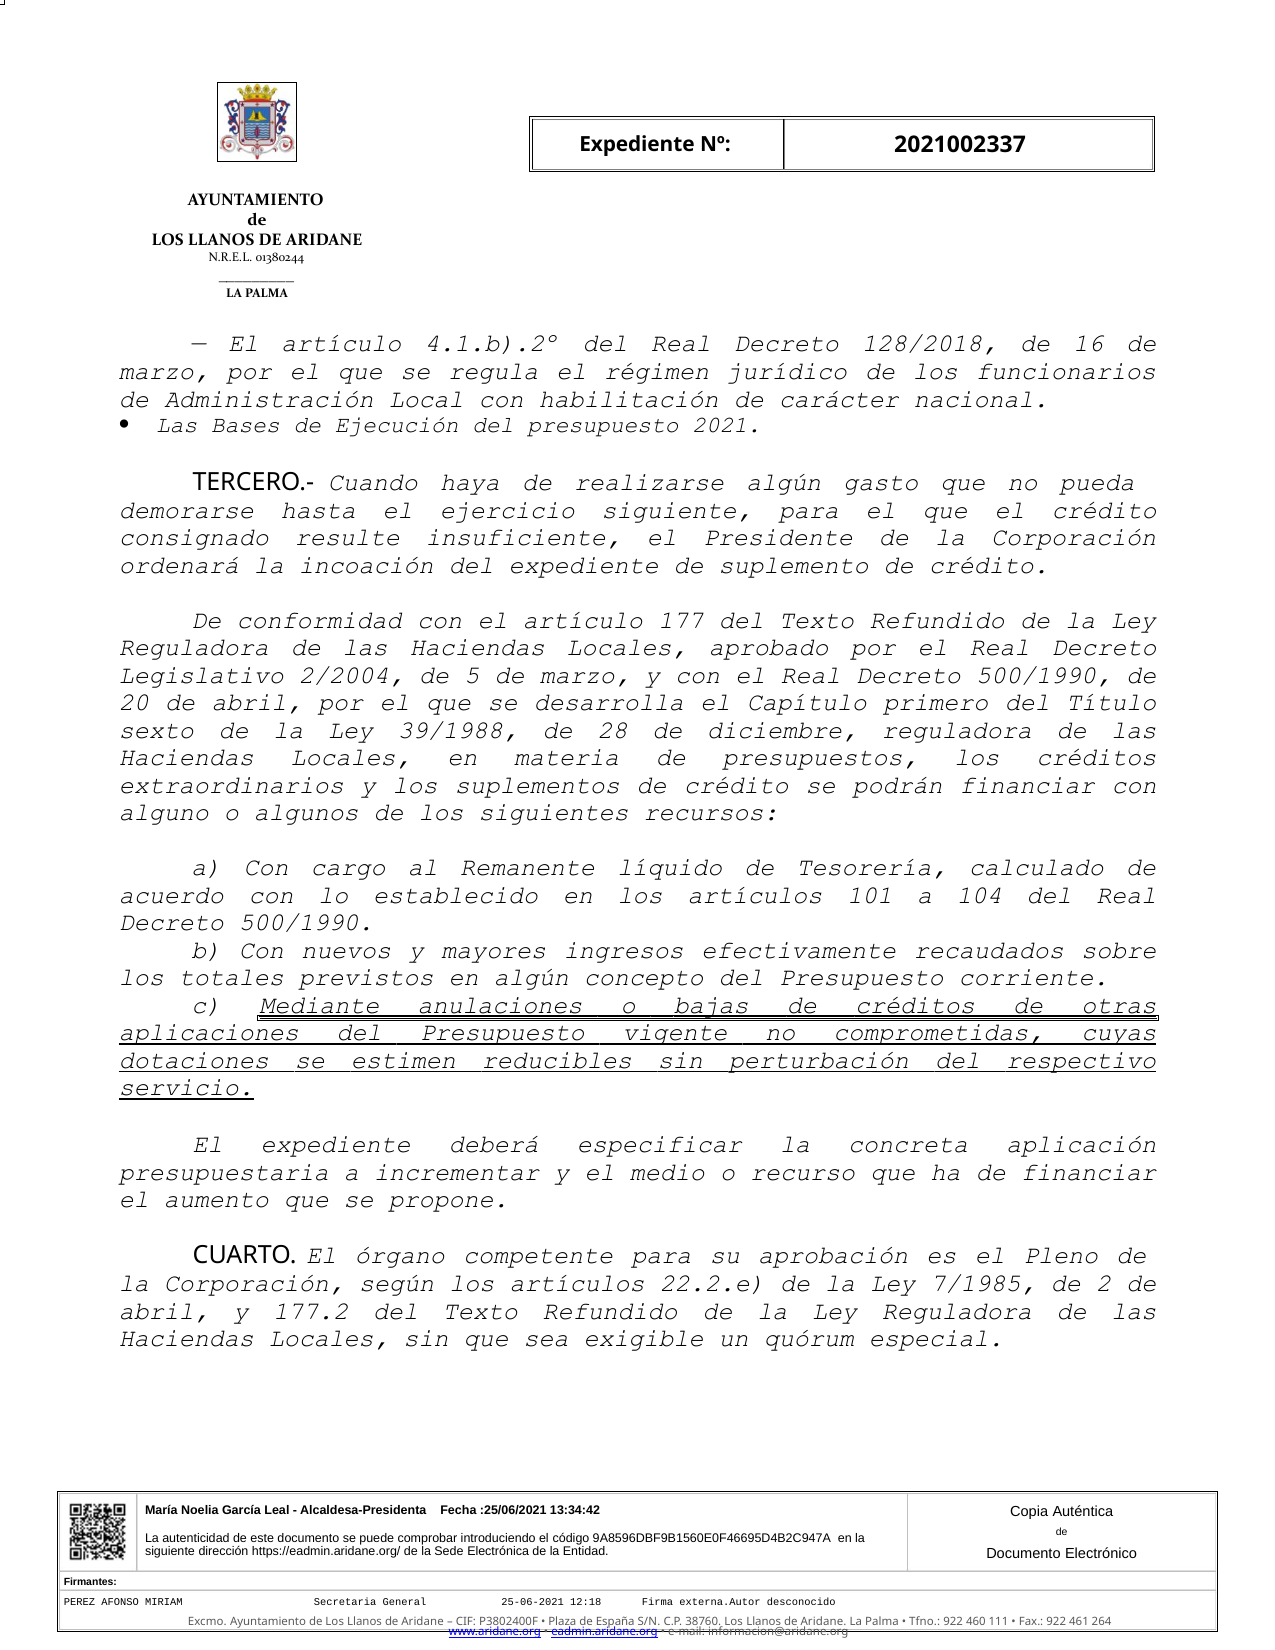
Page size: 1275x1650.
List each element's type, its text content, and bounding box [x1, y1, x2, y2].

text _ [219, 267, 226, 281]
text ________ [226, 267, 317, 284]
text PEREZ AFONSO MIRIAM [63, 1596, 200, 1607]
text El expediente deberá especificar la concreta aplicación [192, 1130, 1181, 1158]
text www.aridane.org • eadmin.aridane.org • e-mail: informacion@aridane.org [448, 1625, 851, 1638]
text 25-06-2021 12:18 [501, 1596, 617, 1607]
text abril, y 177.2 del Texto Refundido de la Ley Reguladora de las [118, 1297, 1181, 1325]
text Excmo. Ayuntamiento de Los Llanos de Aridane – CIF: P3802400F • Plaza de España S/N. C.P. 38760. Los Llanos de Aridane. La Palma • Tfno.: 922 460 111 • Fax.: 922 461 264 [188, 1614, 1112, 1628]
text alguno o algunos de los siguientes recursos: [118, 799, 1181, 826]
text El artículo 4.1.b).2º del Real Decreto 128/2018, de 16 de [228, 329, 1181, 357]
text c) Mediante anulaciones o bajas de créditos de otras [191, 991, 1181, 1019]
text b) Con nuevos y mayores ingresos efectivamente recaudados sobre [191, 936, 1181, 964]
text sexto de la Ley 39/1988, de 28 de diciembre, reguladora de las [118, 715, 1181, 744]
text extraordinarios y los suplementos de crédito se podrán financiar con [118, 771, 1181, 799]
text Firmantes: [63, 1576, 200, 1588]
text Expediente Nº: [579, 131, 761, 156]
text Haciendas Locales, en materia de presupuestos, los créditos [118, 744, 1181, 771]
picture [530, 117, 1154, 171]
text CUARTO. El órgano competente para su aprobación es el Pleno de [192, 1241, 1181, 1269]
text  [118, 408, 154, 436]
text AYUNTAMIENTO [188, 192, 387, 208]
text de [247, 212, 387, 228]
text a) Con cargo al Remanente líquido de Tesorería, calculado de [191, 853, 1181, 881]
text servicio. [118, 1074, 1181, 1101]
text de Administración Local con habilitación de carácter nacional. [118, 385, 1180, 412]
text De conformidad con el artículo 177 del Texto Refundido de la Ley [191, 605, 1181, 634]
text LOS LLANOS DE ARIDANE [151, 232, 387, 249]
text 0 de abril, por el que se desarrolla el Capítulo primero del Título [133, 688, 1181, 715]
text dotaciones se estimen reducibles sin perturbación del respectivo [118, 1046, 1181, 1074]
text acuerdo con lo establecido en los artículos 101 a 104 del Real [118, 881, 1181, 909]
picture [58, 1492, 1217, 1631]
text Firma externa.Autor desconocido [642, 1596, 860, 1607]
text María Noelia García Leal - Alcaldesa-Presidenta Fecha :25/06/2021 13:34:42 [145, 1503, 626, 1517]
text consignado resulte insuficiente, el Presidente de la Corporación [118, 524, 1181, 551]
text Reguladora de las Haciendas Locales, aprobado por el Real Decreto [118, 634, 1181, 661]
text Las Bases de Ejecución del presupuesto 2021. [156, 412, 786, 438]
text — [190, 329, 228, 357]
text siguiente dirección https://eadmin.aridane.org/ de la Sede Electrónica de la Entidad. [145, 1545, 890, 1558]
text presupuestaria a incrementar y el medio o recurso que ha de financiar [118, 1158, 1181, 1186]
text Copia Auténtica [1010, 1503, 1135, 1520]
text demorarse hasta el ejercicio siguiente, para el que el crédito [118, 495, 1181, 524]
picture [218, 83, 296, 161]
text TERCERO.- Cuando haya de realizarse algún gasto que no pueda [192, 467, 1181, 495]
text La autenticidad de este documento se puede comprobar introduciendo el código 9A8596DBF9B1560E0F46695D4B2C947A en la [145, 1531, 890, 1545]
text la Corporación, según los artículos 22.2.e) de la Ley 7/1985, de 2 de [118, 1269, 1181, 1297]
text marzo, por el que se regula el régimen jurídico de los funcionarios [118, 357, 1180, 385]
text Secretaria General [313, 1596, 443, 1607]
text Haciendas Locales, sin que sea exigible un quórum especial. [118, 1325, 1181, 1352]
text ordenará la incoación del expediente de suplemento de crédito. [118, 551, 1181, 579]
text 2 [118, 688, 133, 715]
text Documento Electrónico [986, 1545, 1159, 1561]
text el aumento que se propone. [118, 1186, 1181, 1213]
text Legislativo 2/2004, de 5 de marzo, y con el Real Decreto 500/1990, de [118, 661, 1181, 688]
text los totales previstos en algún concepto del Presupuesto corriente. [118, 964, 1181, 991]
text aplicaciones del Presupuesto vigente no comprometidas, cuyas [118, 1019, 1181, 1046]
text 2021002337 [894, 130, 1066, 158]
text _ [317, 267, 327, 284]
text de [1056, 1526, 1083, 1538]
text N.R.E.L. 01380244 [208, 252, 327, 264]
text LA PALMA [226, 287, 317, 300]
text Decreto 500/1990. [118, 909, 1181, 936]
